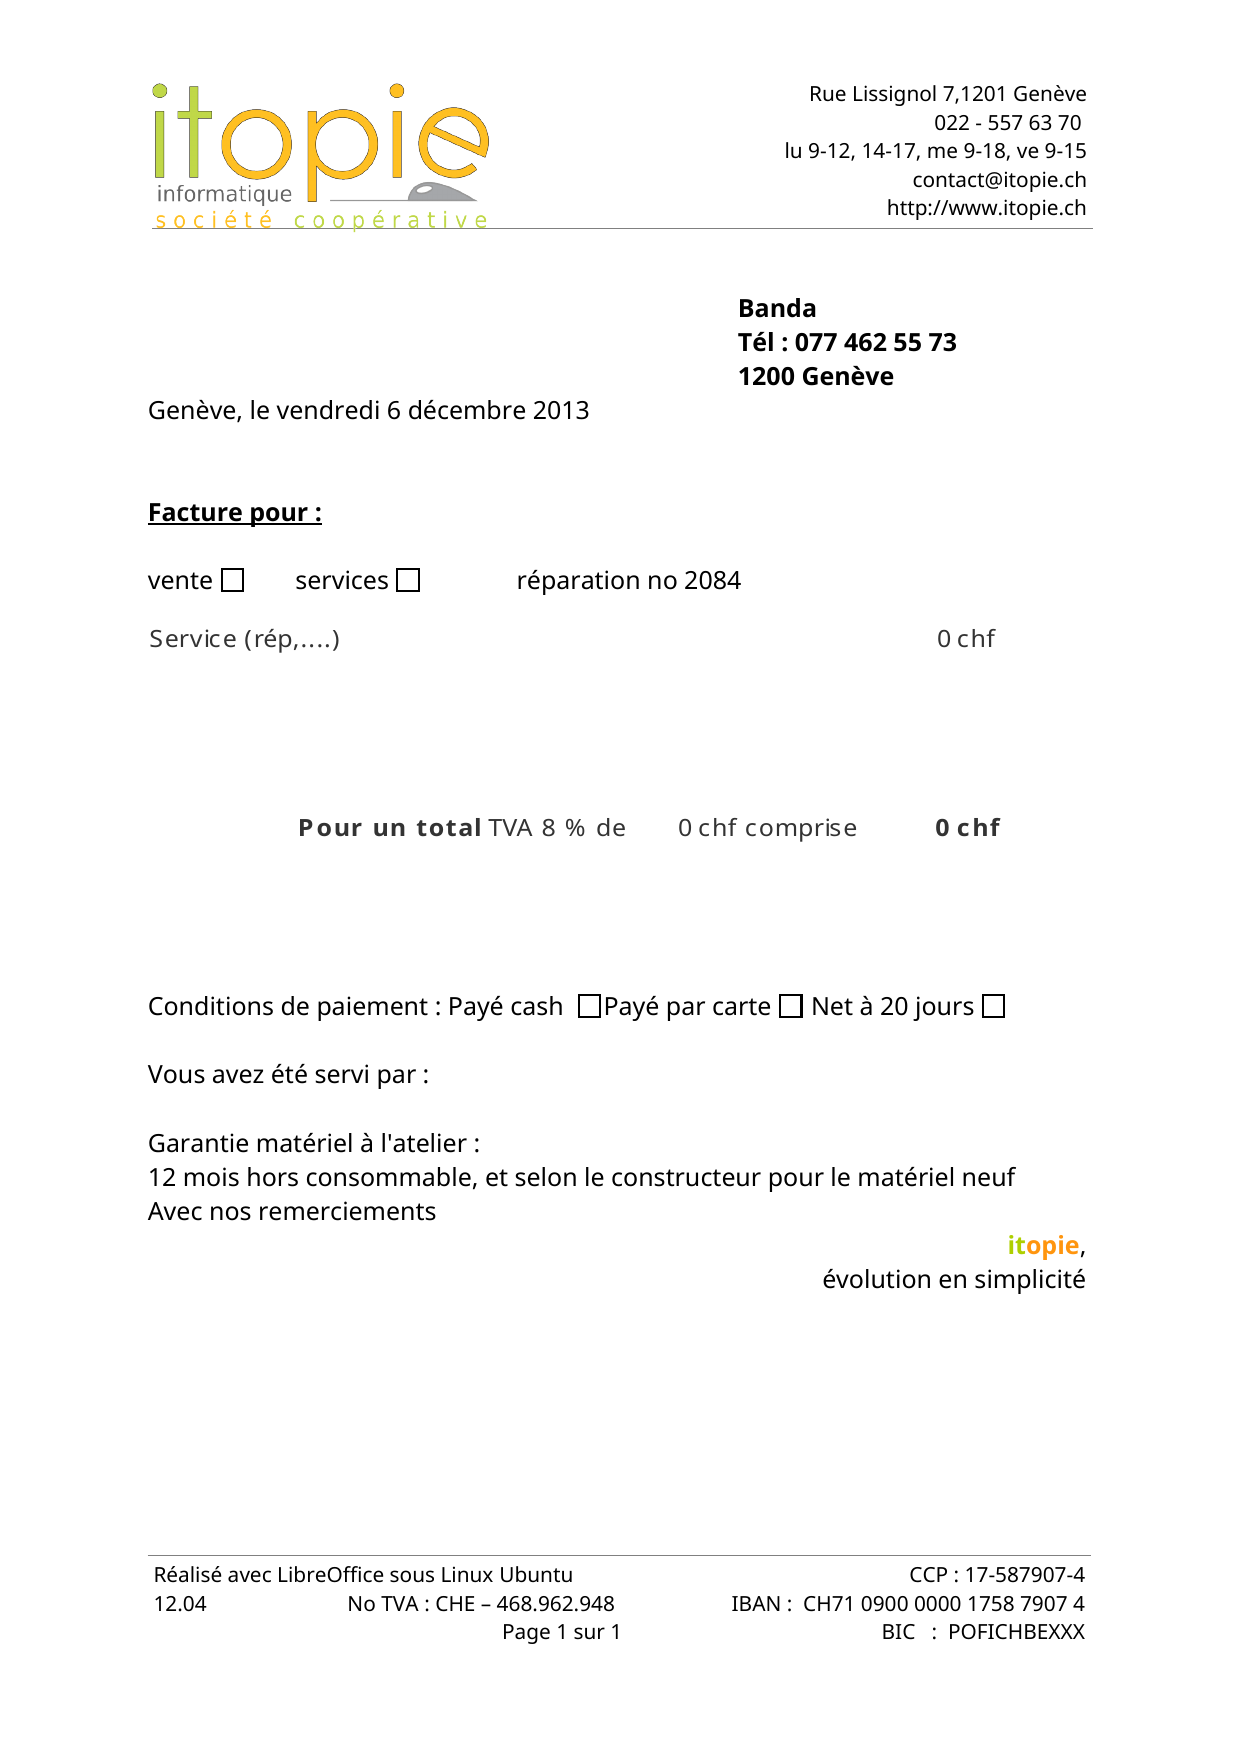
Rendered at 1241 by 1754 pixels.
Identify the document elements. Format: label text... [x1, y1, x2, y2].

text Genève, le vendredi 6 décembre 2013 [148, 392, 1093, 427]
text Avec nos remerciements [148, 1193, 1093, 1227]
text évolution en simplicité [148, 1262, 1093, 1296]
text itopie, [148, 1227, 1093, 1262]
picture [138, 72, 500, 244]
text 12 mois hors consommable, et selon le constructeur pour le matériel neuf [148, 1159, 1093, 1193]
text Vous avez été servi par : [148, 1057, 1093, 1091]
text Facture pour : [148, 495, 1093, 529]
text Conditions de paiement : Payé cash Payé par carte Net à 20 jours [148, 989, 1093, 1023]
text 1200 Genève [148, 358, 1093, 392]
text Tél : 077 462 55 73 [148, 324, 1093, 358]
text vente services réparation no 2084 [148, 563, 1093, 597]
text Garantie matériel à l'atelier : [148, 1125, 1093, 1159]
text Banda [148, 290, 1093, 324]
